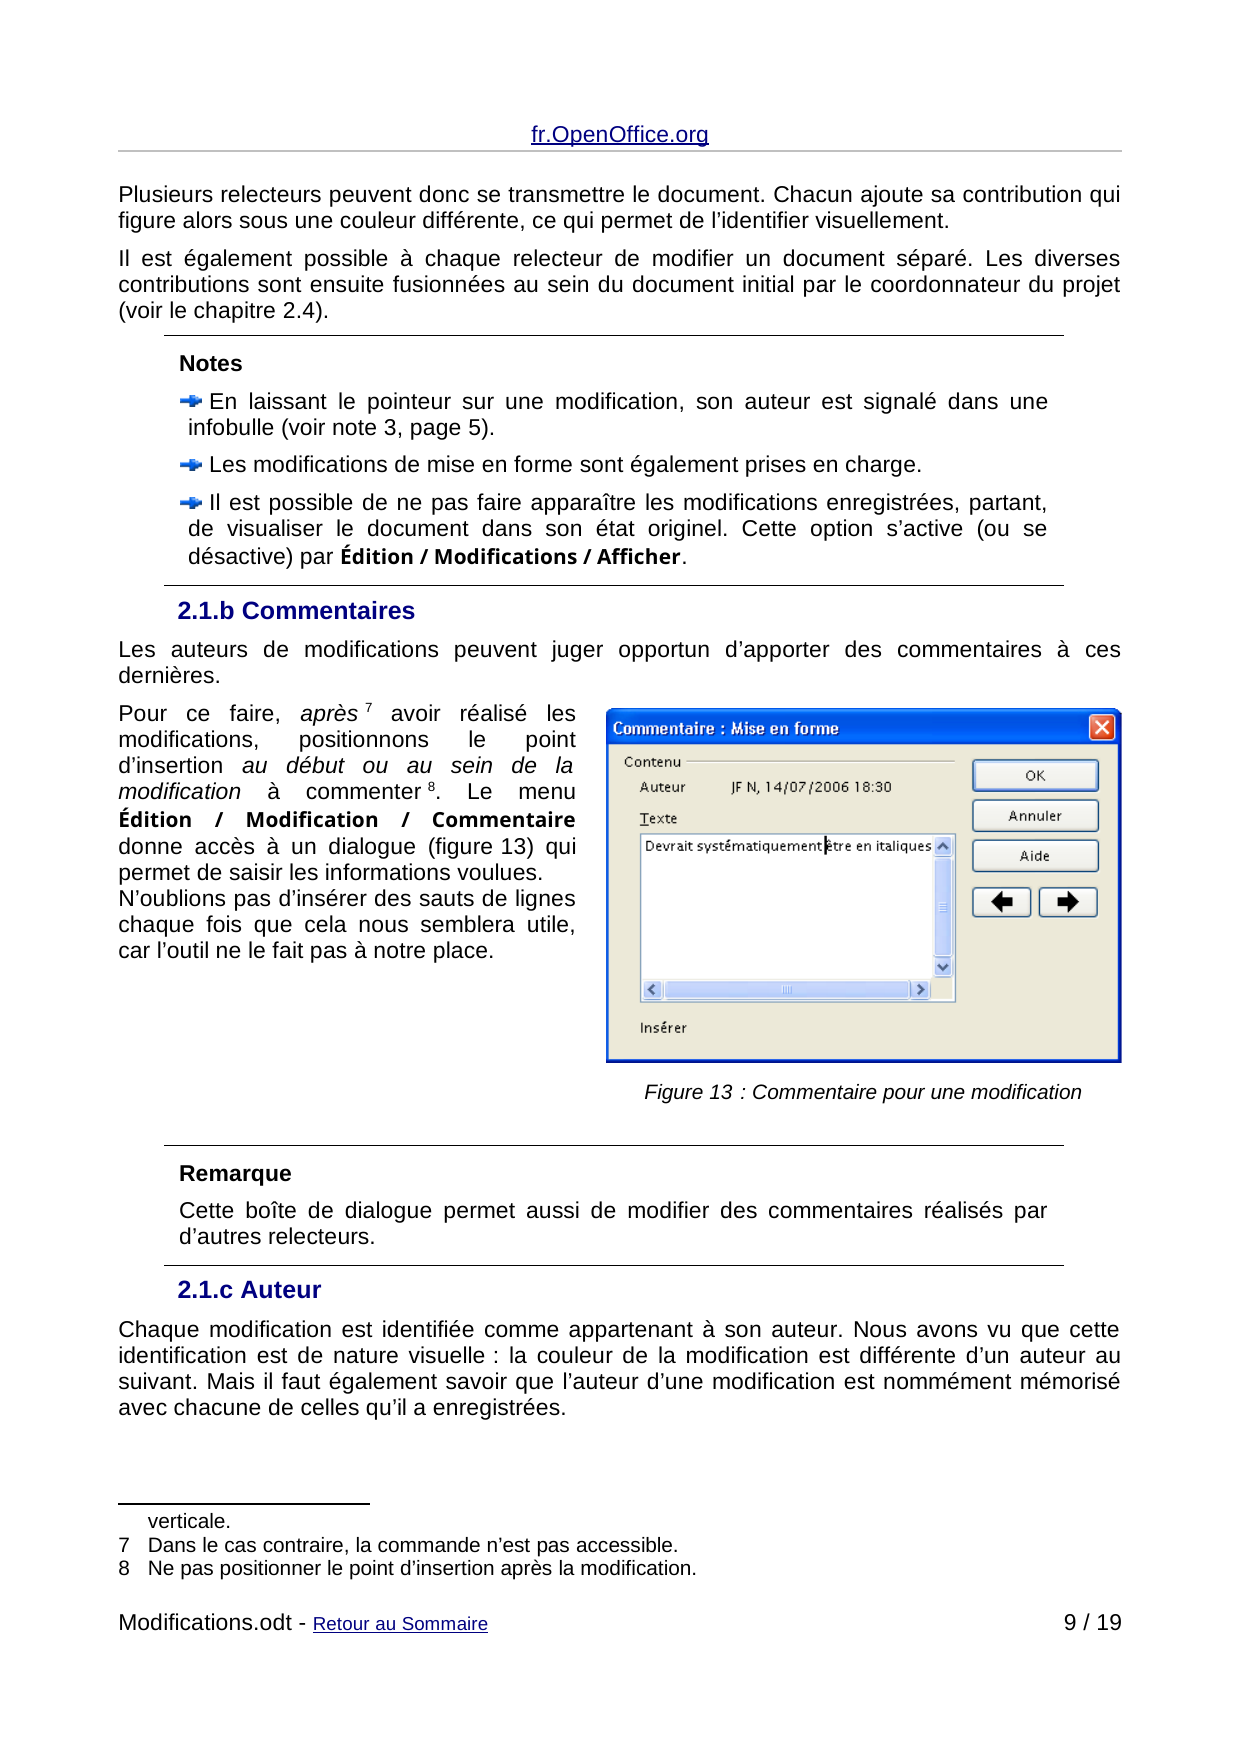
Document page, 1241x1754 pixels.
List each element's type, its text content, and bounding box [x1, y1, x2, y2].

subtitle Auteur [177, 1276, 1122, 1304]
text Remarque [164, 1146, 1064, 1183]
text Dans le cas contraire, la commande n’est pas accessible. [118, 1533, 1122, 1557]
picture [606, 708, 1123, 1063]
text Ne pas positionner le point d’insertion après la modification. [118, 1557, 1122, 1580]
list En laissant le pointeur sur une modification, son auteur est signalé dans une infobulle (voir note 3, page 5). [164, 373, 1064, 437]
text Il est également possible à chaque relecteur de modifier un document séparé. Les diverses contributions sont ensuite fusionnées au sein du document initial par le coordonnateur du projet (voir le chapitre 2.4). [118, 245, 1122, 323]
text Chaque modification est identifiée comme appartenant à son auteur. Nous avons vu que cette identification est de nature visuelle : la couleur de la modification est différente d’un auteur au suivant. Mais il faut également savoir que l’auteur d’une modification est nommément mémorisé avec chacune de celles qu’il a enregistrées. [118, 1316, 1122, 1420]
picture [180, 395, 202, 407]
subtitle Commentaires [177, 597, 1122, 625]
text verticale. [118, 1510, 1122, 1533]
list Il est possible de ne pas faire apparaître les modifications enregistrées, partant, de visualiser le document dans son état originel. Cette option s’active (ou se désactive) par Édition / Modifications / Afficher. [164, 475, 1064, 585]
list Les modifications de mise en forme sont également prises en charge. [164, 437, 1064, 475]
text Les auteurs de modifications peuvent juger opportun d’apporter des commentaires à ces dernières. [118, 637, 1122, 689]
text Figure 13 : Commentaire pour une modification [606, 1063, 1122, 1104]
picture [180, 497, 202, 509]
text Plusieurs relecteurs peuvent donc se transmettre le document. Chacun ajoute sa contribution qui figure alors sous une couleur différente, ce qui permet de l’identifier visuellement. [118, 182, 1122, 234]
picture [180, 459, 202, 471]
text Pour ce faire, après avoir réalisé les modifications, positionnons le point d’insertion au début ou au sein de la modification à commenter . Le menu Édition / Modification / Commentaire donne accès à un dialogue (figure 13) qui permet de saisir les informations voulues. N’oublions pas d’insérer des sauts de lignes chaque fois que cela nous semblera utile, car l’outil ne le fait pas à notre place. [118, 701, 1122, 1133]
text Notes [164, 336, 1064, 373]
text Cette boîte de dialogue permet aussi de modifier des commentaires réalisés par d’autres relecteurs. [164, 1183, 1064, 1265]
